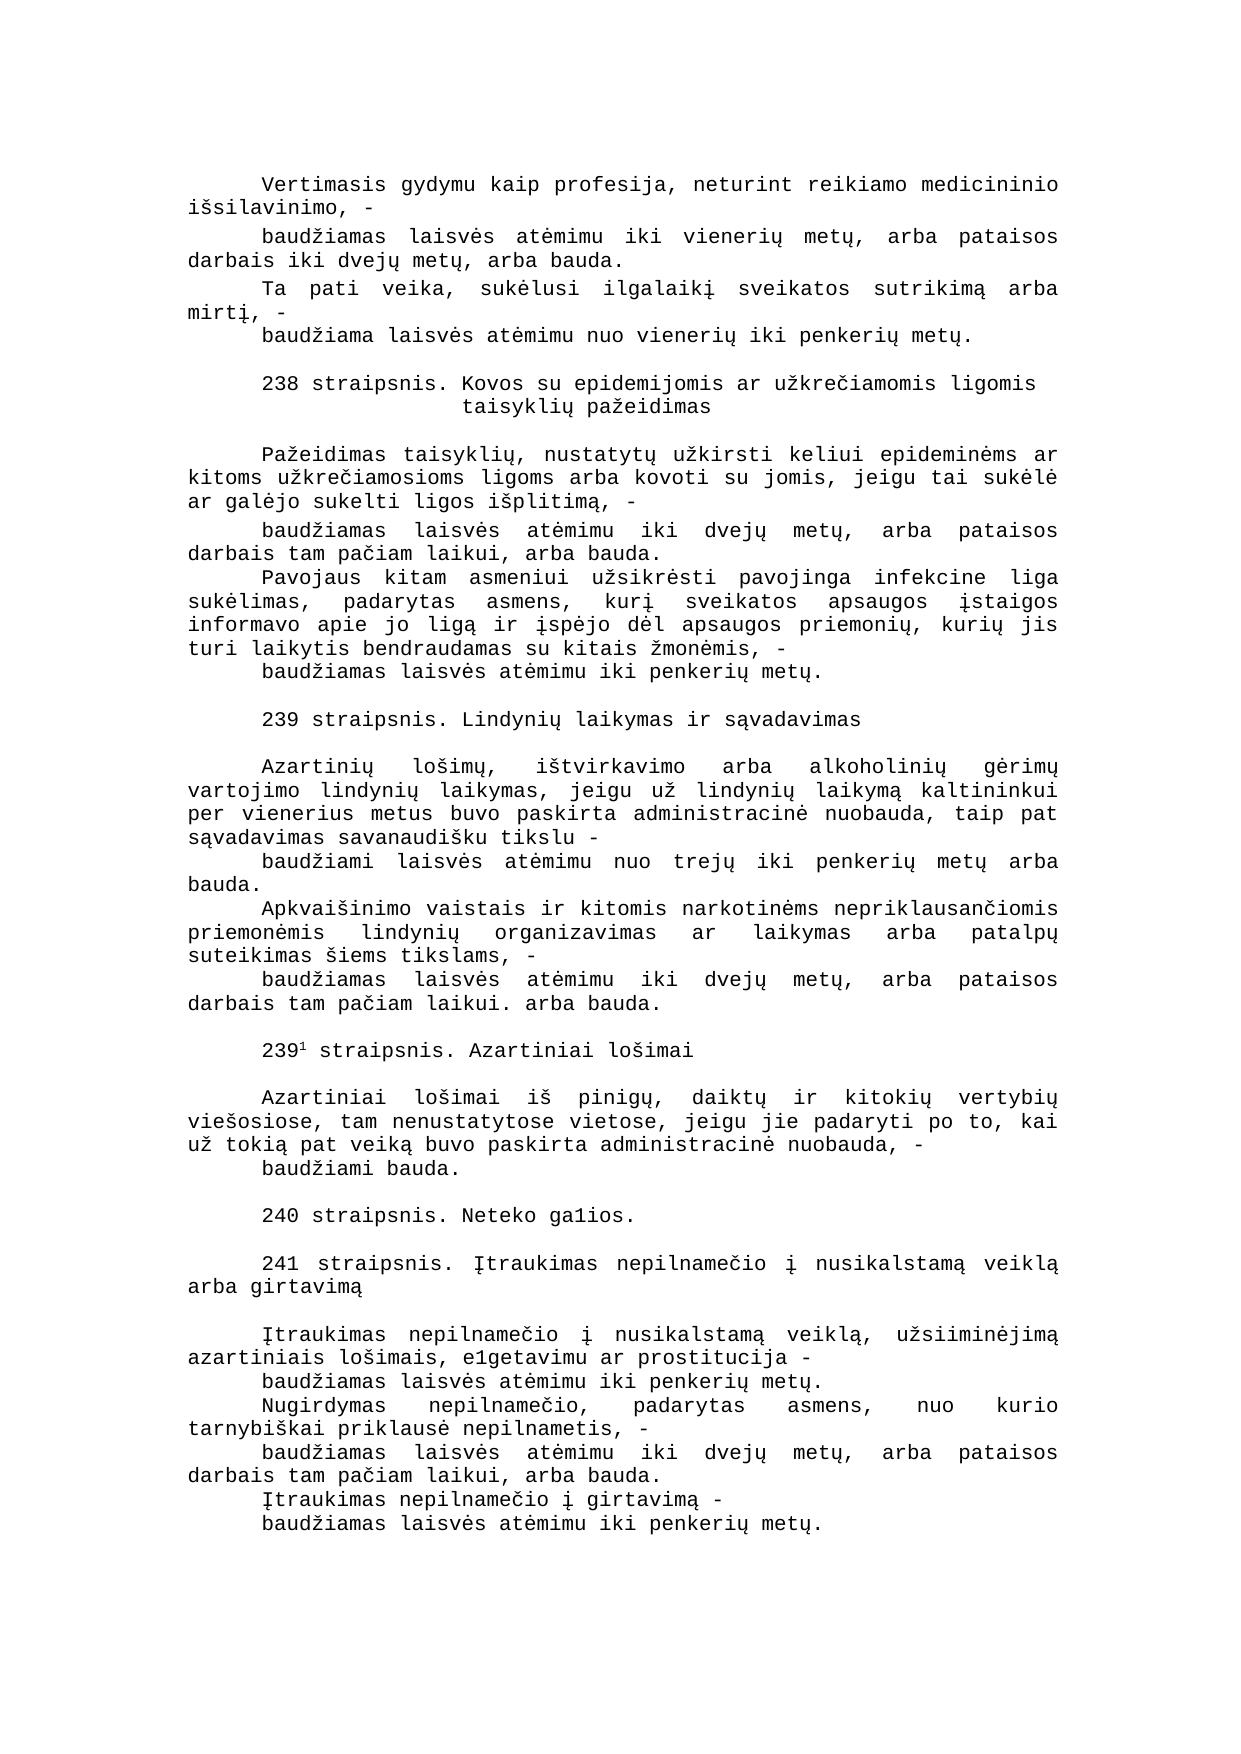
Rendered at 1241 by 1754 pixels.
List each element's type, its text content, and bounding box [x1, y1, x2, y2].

text baudžiamas laisvės atėmimu iki penkerių metų. [187, 662, 1059, 685]
text baudžiamas laisvės atėmimu iki vienerių metų, arba pataisos darbais iki dvejų metų, arba bauda. [187, 226, 1059, 273]
text baudžiamas laisvės atėmimu iki dvejų metų, arba pataisos darbais tam pačiam laikui, arba bauda. [187, 520, 1059, 567]
text Azartinių lošimų, ištvirkavimo arba alkoholinių gėrimų vartojimo lindynių laikymas, jeigu už lindynių laikymą kaltininkui per vienerius metus buvo paskirta administracinė nuobauda, taip pat sąvadavimas savanaudišku tikslu - [187, 756, 1059, 851]
text 2391 straipsnis. Azartiniai lošimai [207, 1040, 1059, 1063]
text baudžiama laisvės atėmimu nuo vienerių iki penkerių metų. [187, 326, 1059, 349]
text Pavojaus kitam asmeniui užsikrėsti pavojinga infekcine liga sukėlimas, padarytas asmens, kurį sveikatos apsaugos įstaigos informavo apie jo ligą ir įspėjo dėl apsaugos priemonių, kurių jis turi laikytis bendraudamas su kitais žmonėmis, - [187, 567, 1059, 662]
text baudžiamas laisvės atėmimu iki dvejų metų, arba pataisos darbais tam pačiam laikui. arba bauda. [187, 969, 1059, 1016]
text Nugirdymas nepilnamečio, padarytas asmens, nuo kurio tarnybiškai priklausė nepilnametis, - [187, 1394, 1059, 1442]
text baudžiami bauda. [206, 1158, 1059, 1182]
text 238 straipsnis. Kovos su epidemijomis ar užkrečiamomis ligomis [261, 373, 1059, 396]
text 239 straipsnis. Lindynių laikymas ir sąvadavimas [207, 709, 1059, 732]
text taisyklių pažeidimas [261, 396, 1059, 420]
text Ta pati veika, sukėlusi ilgalaikį sveikatos sutrikimą arba mirtį, - [187, 278, 1059, 326]
text 240 straipsnis. Neteko ga1ios. [206, 1205, 1059, 1229]
text Įtraukimas nepilnamečio į girtavimą - [208, 1489, 1059, 1513]
text 241 straipsnis. Įtraukimas nepilnamečio į nusikalstamą veiklą arba girtavimą [187, 1253, 1059, 1300]
text baudžiamas laisvės atėmimu iki dvejų metų, arba pataisos darbais tam pačiam laikui, arba bauda. [187, 1442, 1059, 1489]
text baudžiamas laisvės atėmimu iki penkerių metų. [187, 1371, 1059, 1394]
text Apkvaišinimo vaistais ir kitomis narkotinėms nepriklausančiomis priemonėmis lindynių organizavimas ar laikymas arba patalpų suteikimas šiems tikslams, - [187, 898, 1059, 969]
text baudžiamas laisvės atėmimu iki penkerių metų. [208, 1513, 1059, 1536]
text Vertimasis gydymu kaip profesija, neturint reikiamo medicininio išsilavinimo, - [187, 174, 1059, 221]
text baudžiami laisvės atėmimu nuo trejų iki penkerių metų arba bauda. [187, 851, 1059, 898]
text Pažeidimas taisyklių, nustatytų užkirsti keliui epideminėms ar kitoms užkrečiamosioms ligoms arba kovoti su jomis, jeigu tai sukėlė ar galėjo sukelti ligos išplitimą, - [187, 444, 1059, 515]
text Azartiniai lošimai iš pinigų, daiktų ir kitokių vertybių viešosiose, tam nenustatytose vietose, jeigu jie padaryti po to, kai už tokią pat veiką buvo paskirta administracinė nuobauda, - [187, 1087, 1059, 1158]
text Įtraukimas nepilnamečio į nusikalstamą veiklą, užsiiminėjimą azartiniais lošimais, e1getavimu ar prostitucija - [187, 1324, 1059, 1371]
